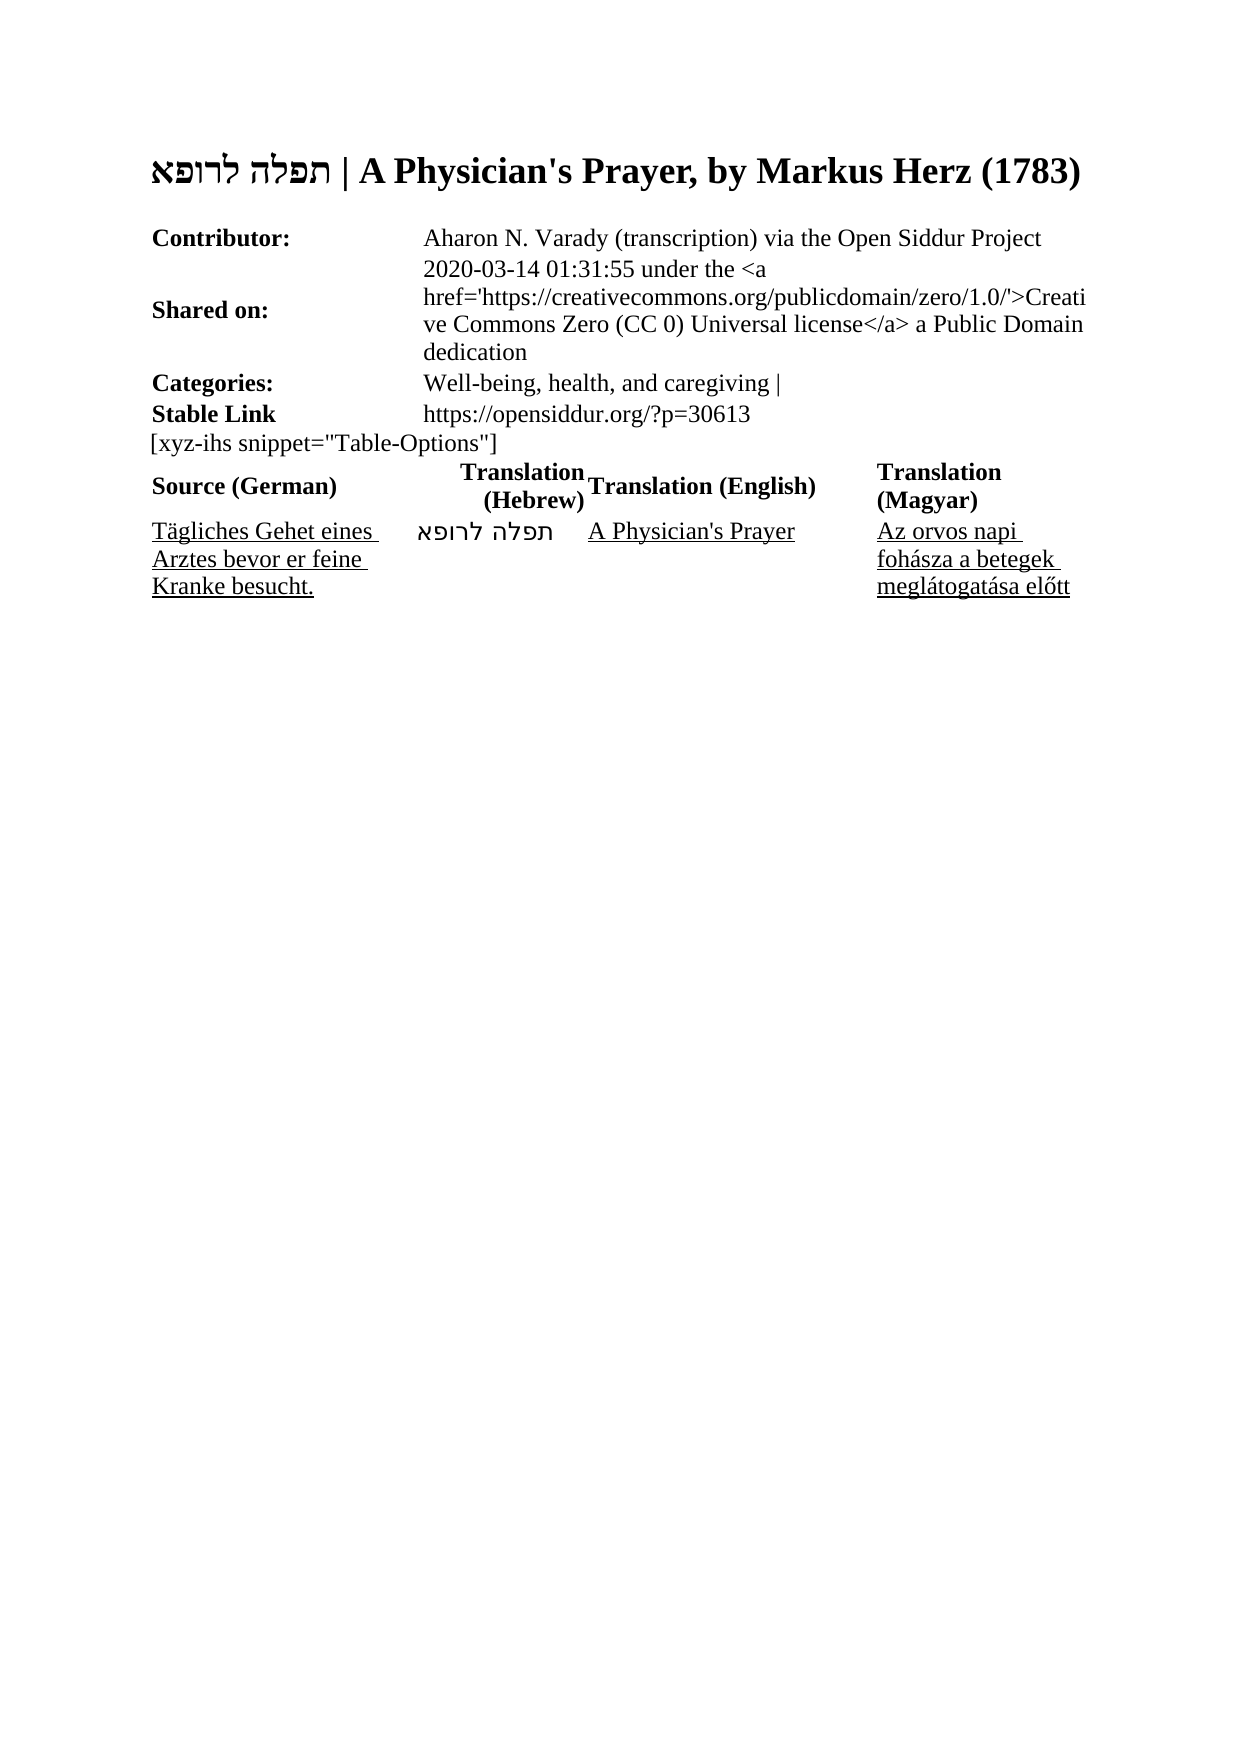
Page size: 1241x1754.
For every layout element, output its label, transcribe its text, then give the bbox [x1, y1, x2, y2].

table_header Contributor: [150, 223, 421, 253]
table_cell תפלה לרופא [414, 515, 586, 602]
table_cell Stable Link [150, 398, 421, 429]
table_header Translation (Hebrew) [414, 457, 586, 515]
table_cell Well-being, health, and caregiving | [421, 368, 1090, 398]
table_header Aharon N. Varady (transcription) via the Open Siddur Project [421, 223, 1090, 253]
table_cell Categories: [150, 368, 421, 398]
table_cell Tägliches Gehet eines Arztes bevor er feine Kranke besucht. [150, 515, 414, 602]
table_header Translation (Magyar) [875, 457, 1090, 515]
table_header Translation (English) [586, 457, 875, 515]
table_header Source (German) [150, 457, 414, 515]
table_cell Shared on: [150, 254, 421, 367]
table_cell 2020-03-14 01:31:55 under the <a href='https://creativecommons.org/publicdomain/zero/1.0/'>Creative Commons Zero (CC 0) Universal license</a> a Public Domain dedication [421, 254, 1090, 367]
table_cell https://opensiddur.org/?p=30613 [421, 398, 1090, 429]
text [xyz-ihs snippet="Table-Options"] [150, 429, 1090, 457]
table_cell A Physician's Prayer [586, 515, 875, 602]
table_cell Az orvos napi fohásza a betegek meglátogatása előtt [875, 515, 1090, 602]
subtitle תפלה לרופא | A Physician's Prayer, by Markus Herz (1783) [150, 150, 1090, 192]
